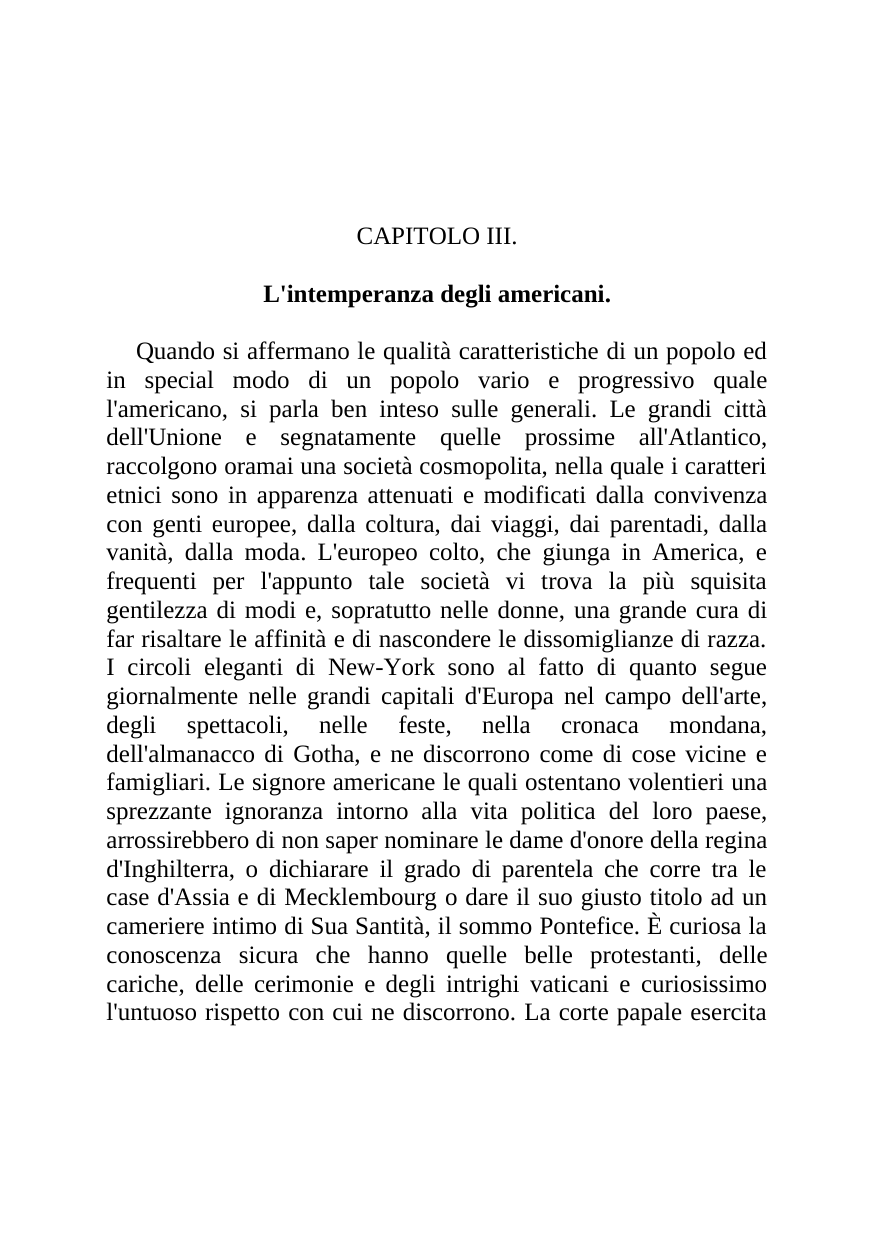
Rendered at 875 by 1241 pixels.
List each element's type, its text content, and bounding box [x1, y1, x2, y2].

text CAPITOLO III. [106, 221, 768, 250]
text Quando si affermano le qualità caratteristiche di un popolo ed in special modo di un popolo vario e progressivo quale l'americano, si parla ben inteso sulle generali. Le grandi città dell'Unione e segnatamente quelle prossime all'Atlantico, raccolgono oramai una società cosmopolita, nella quale i caratteri etnici sono in apparenza attenuati e modificati dalla convivenza con genti europee, dalla coltura, dai viaggi, dai parentadi, dalla vanità, dalla moda. L'europeo colto, che giunga in America, e frequenti per l'appunto tale società vi trova la più squisita gentilezza di modi e, sopratutto nelle donne, una grande cura di far risaltare le affinità e di nascondere le dissomiglianze di razza. I circoli eleganti di New-York sono al fatto di quanto segue giornalmente nelle grandi capitali d'Europa nel campo dell'arte, degli spettacoli, nelle feste, nella cronaca mondana, dell'almanacco di Gotha, e ne discorrono come di cose vicine e famigliari. Le signore americane le quali ostentano volentieri una sprezzante ignoranza intorno alla vita politica del loro paese, arrossirebbero di non saper nominare le dame d'onore della regina d'Inghilterra, o dichiarare il grado di parentela che corre tra le case d'Assia e di Mecklembourg o dare il suo giusto titolo ad un cameriere intimo di Sua Santità, il sommo Pontefice. È curiosa la conoscenza sicura che hanno quelle belle protestanti, delle cariche, delle cerimonie e degli intrighi vaticani e curiosissimo l'untuoso rispetto con cui ne discorrono. La corte papale esercita [106, 336, 768, 1026]
text L'intemperanza degli americani. [106, 279, 768, 307]
